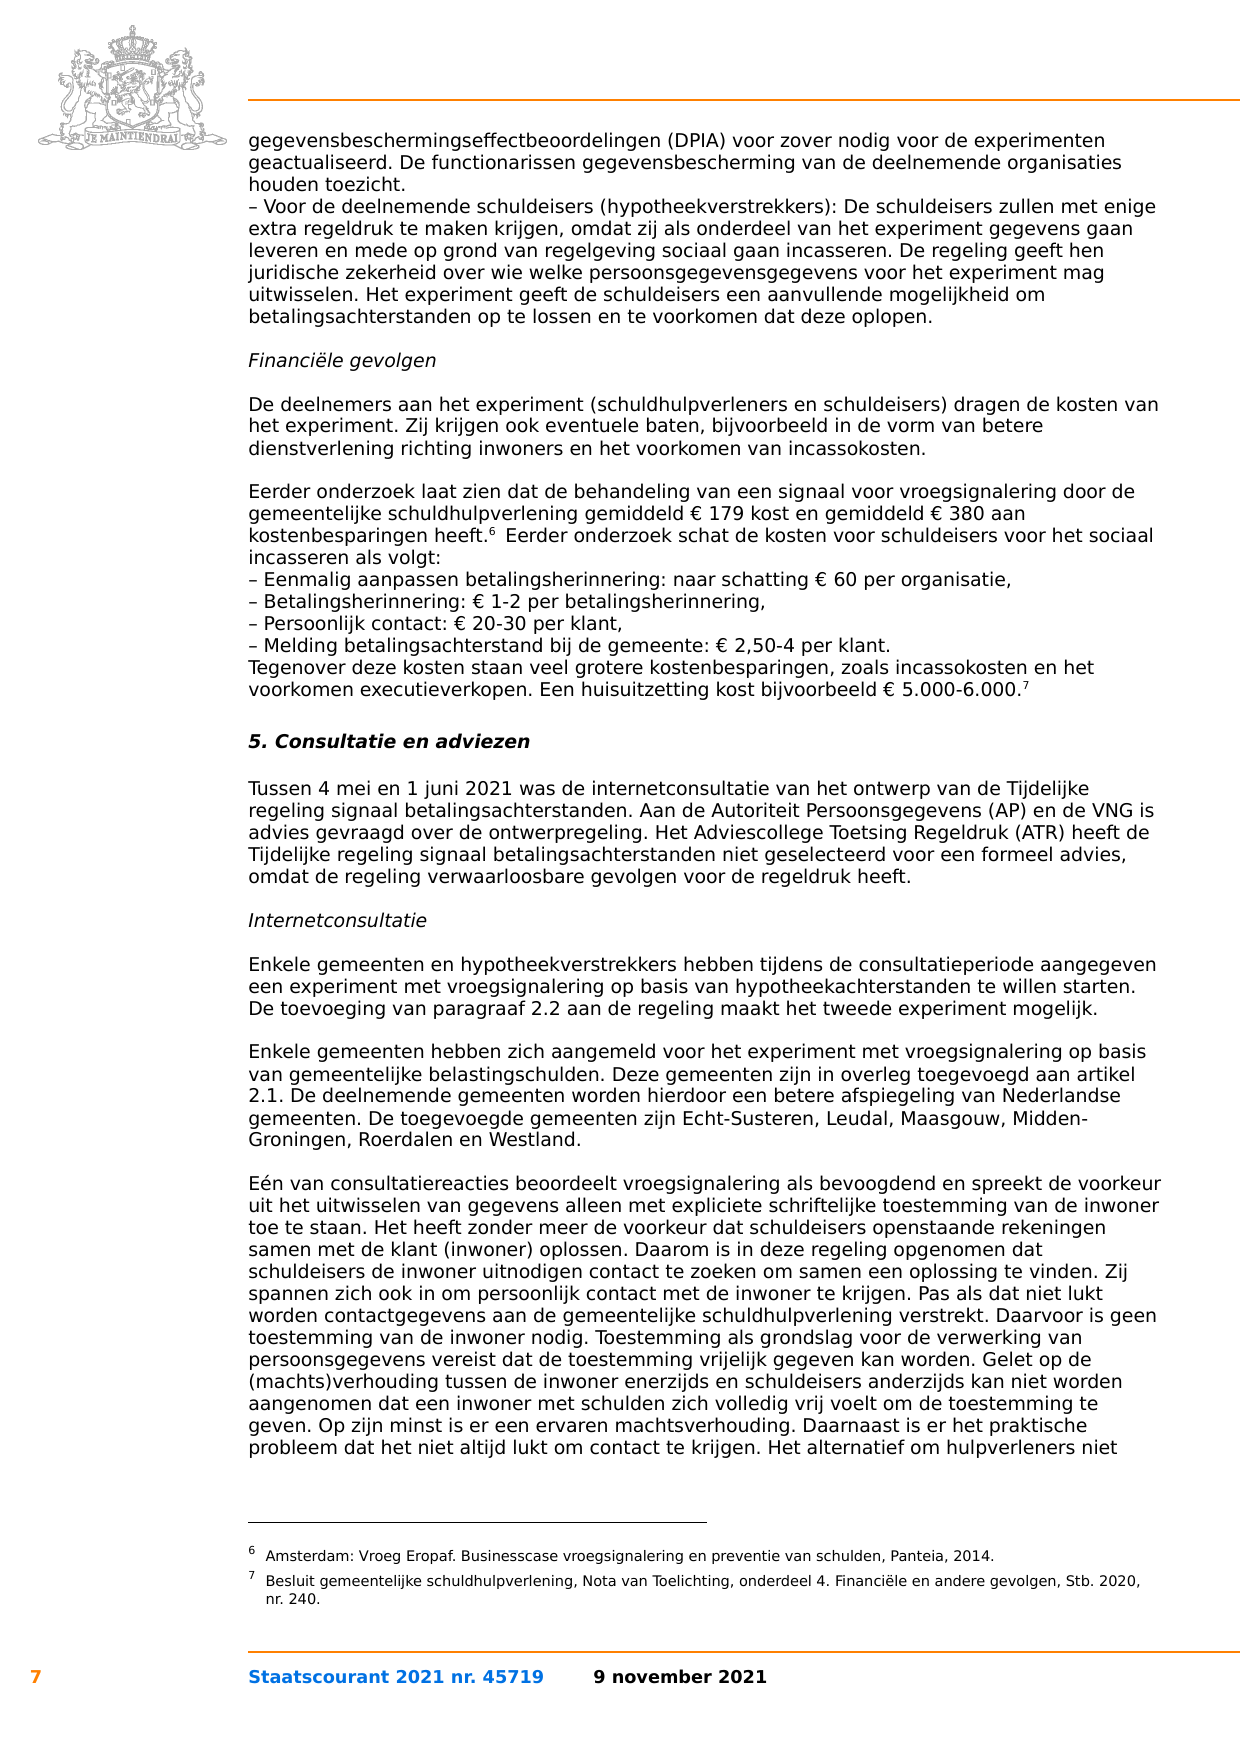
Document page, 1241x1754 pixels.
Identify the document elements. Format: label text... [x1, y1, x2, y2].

subtitle Financiële gevolgen [248, 349, 1163, 372]
text – Eenmalig aanpassen betalingsherinnering: naar schatting € 60 per organisatie, [248, 569, 1163, 591]
text Tegenover deze kosten staan veel grotere kostenbesparingen, zoals incassokosten en het voorkomen executieverkopen. Een huisuitzetting kost bijvoorbeeld € 5.000-6.000. [248, 657, 1163, 701]
text Tussen 4 mei en 1 juni 2021 was de internetconsultatie van het ontwerp van de Tijdelijke regeling signaal betalingsachterstanden. Aan de Autoriteit Persoonsgegevens (AP) en de VNG is advies gevraagd over de ontwerpregeling. Het Adviescollege Toetsing Regeldruk (ATR) heeft de Tijdelijke regeling signaal betalingsachterstanden niet geselecteerd voor een formeel advies, omdat de regeling verwaarloosbare gevolgen voor de regeldruk heeft. [248, 778, 1163, 888]
text De deelnemers aan het experiment (schuldhulpverleners en schuldeisers) dragen de kosten van het experiment. Zij krijgen ook eventuele baten, bijvoorbeeld in de vorm van betere dienstverlening richting inwoners en het voorkomen van incassokosten. [248, 393, 1163, 459]
text – Melding betalingsachterstand bij de gemeente: € 2,50-4 per klant. [248, 635, 1163, 657]
text gegevensbeschermingseffectbeoordelingen (DPIA) voor zover nodig voor de experimenten geactualiseerd. De functionarissen gegevensbescherming van de deelnemende organisaties houden toezicht. [248, 130, 1163, 196]
text Eerder onderzoek laat zien dat de behandeling van een signaal voor vroegsignalering door de gemeentelijke schuldhulpverlening gemiddeld € 179 kost en gemiddeld € 380 aan kostenbesparingen heeft. Eerder onderzoek schat de kosten voor schuldeisers voor het sociaal incasseren als volgt: [248, 481, 1163, 569]
text – Persoonlijk contact: € 20-30 per klant, [248, 613, 1163, 635]
subtitle Internetconsultatie [248, 910, 1163, 932]
text Enkele gemeenten hebben zich aangemeld voor het experiment met vroegsignalering op basis van gemeentelijke belastingschulden. Deze gemeenten zijn in overleg toegevoegd aan artikel 2.1. De deelnemende gemeenten worden hierdoor een betere afspiegeling van Nederlandse gemeenten. De toegevoegde gemeenten zijn Echt-Susteren, Leudal, Maasgouw, Midden-Groningen, Roerdalen en Westland. [248, 1041, 1163, 1151]
subtitle 5. Consultatie en adviezen [248, 731, 1163, 753]
text Eén van consultatiereacties beoordeelt vroegsignalering als bevoogdend en spreekt de voorkeur uit het uitwisselen van gegevens alleen met expliciete schriftelijke toestemming van de inwoner toe te staan. Het heeft zonder meer de voorkeur dat schuldeisers openstaande rekeningen samen met de klant (inwoner) oplossen. Daarom is in deze regeling opgenomen dat schuldeisers de inwoner uitnodigen contact te zoeken om samen een oplossing te vinden. Zij spannen zich ook in om persoonlijk contact met de inwoner te krijgen. Pas als dat niet lukt worden contactgegevens aan de gemeentelijke schuldhulpverlening verstrekt. Daarvoor is geen toestemming van de inwoner nodig. Toestemming als grondslag voor de verwerking van persoonsgegevens vereist dat de toestemming vrijelijk gegeven kan worden. Gelet op de (machts)verhouding tussen de inwoner enerzijds en schuldeisers anderzijds kan niet worden aangenomen dat een inwoner met schulden zich volledig vrij voelt om de toestemming te geven. Op zijn minst is er een ervaren machtsverhouding. Daarnaast is er het praktische probleem dat het niet altijd lukt om contact te krijgen. Het alternatief om hulpverleners niet [248, 1173, 1163, 1459]
text Enkele gemeenten en hypotheekverstrekkers hebben tijdens de consultatieperiode aangegeven een experiment met vroegsignalering op basis van hypotheekachterstanden te willen starten. De toevoeging van paragraaf 2.2 aan de regeling maakt het tweede experiment mogelijk. [248, 954, 1163, 1019]
text – Betalingsherinnering: € 1-2 per betalingsherinnering, [248, 591, 1163, 613]
picture [38, 25, 227, 150]
text – Voor de deelnemende schuldeisers (hypotheekverstrekkers): De schuldeisers zullen met enige extra regeldruk te maken krijgen, omdat zij als onderdeel van het experiment gegevens gaan leveren en mede op grond van regelgeving sociaal gaan incasseren. De regeling geeft hen juridische zekerheid over wie welke persoonsgegevensgegevens voor het experiment mag uitwisselen. Het experiment geeft de schuldeisers een aanvullende mogelijkheid om betalingsachterstanden op te lossen en te voorkomen dat deze oplopen. [248, 196, 1163, 328]
text Besluit gemeentelijke schuldhulpverlening, Nota van Toelichting, onderdeel 4. Financiële en andere gevolgen, Stb. 2020, nr. 240. [248, 1569, 1163, 1608]
text Amsterdam: Vroeg Eropaf. Businesscase vroegsignalering en preventie van schulden, Panteia, 2014. [248, 1544, 1163, 1566]
